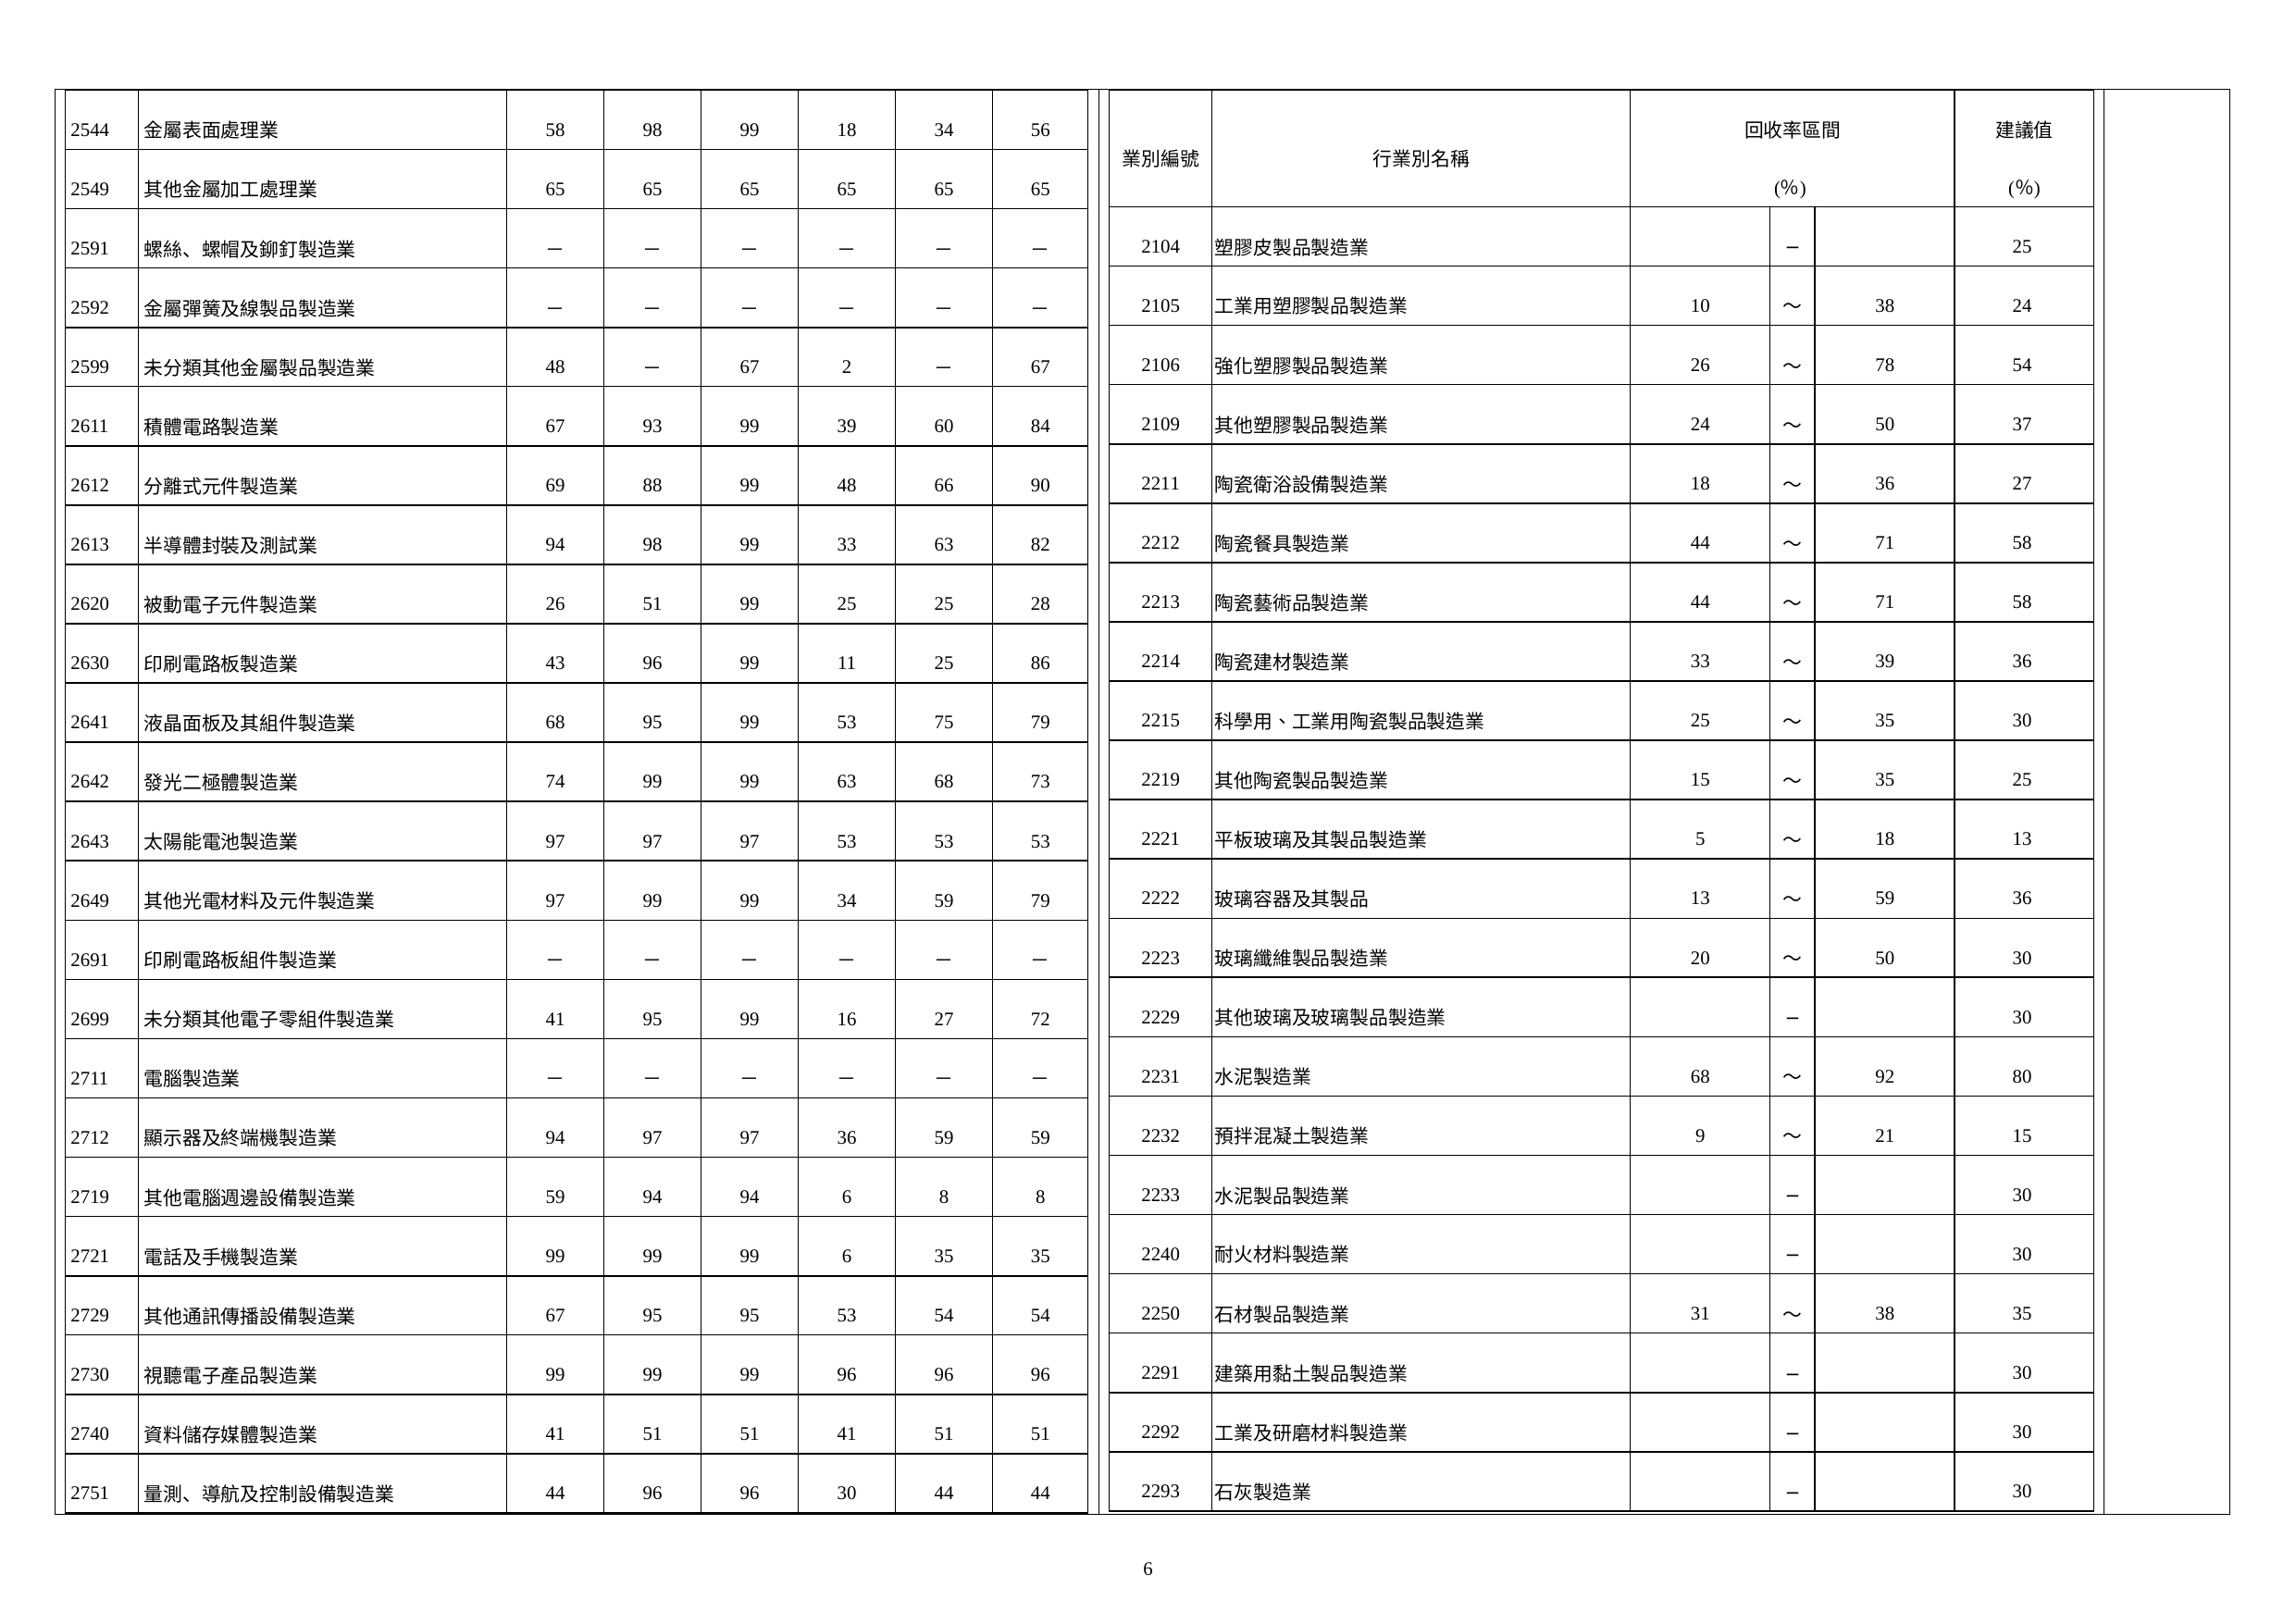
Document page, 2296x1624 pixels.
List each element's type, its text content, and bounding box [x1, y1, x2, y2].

table_cell 水泥製品製造業 [1212, 1156, 1630, 1214]
table_cell 59 [993, 1098, 1087, 1157]
table_cell 9 [1631, 1097, 1769, 1155]
table_cell 96 [896, 1335, 992, 1394]
table_cell 2250 [1110, 1274, 1211, 1333]
table_cell 21 [1816, 1097, 1954, 1155]
table_cell 25 [1955, 207, 2093, 266]
table_cell 56 [993, 91, 1087, 149]
table_cell ～ [1770, 385, 1814, 443]
table_cell 53 [993, 802, 1087, 860]
table_cell [1816, 1394, 1954, 1451]
table_cell 71 [1816, 504, 1954, 562]
table_cell 26 [507, 565, 603, 623]
table_cell 工業用塑膠製品製造業 [1212, 267, 1630, 325]
table_cell 18 [1816, 800, 1954, 858]
table_cell ～ [1770, 623, 1814, 680]
table_cell 82 [993, 506, 1087, 564]
table_cell 2109 [1110, 385, 1211, 443]
table_cell 2106 [1110, 326, 1211, 384]
table_cell 電話及手機製造業 [139, 1217, 506, 1275]
table_cell 50 [1816, 385, 1954, 443]
table_cell — [1770, 1215, 1814, 1273]
table_cell 41 [799, 1395, 895, 1453]
table_cell 2221 [1110, 800, 1211, 858]
table_cell 量測、導航及控制設備製造業 [139, 1455, 506, 1512]
table_cell 2105 [1110, 267, 1211, 325]
table_cell 陶瓷藝術品製造業 [1212, 564, 1630, 621]
table_cell 38 [1816, 267, 1954, 325]
table_cell 2721 [66, 1217, 138, 1275]
table_cell 液晶面板及其組件製造業 [139, 684, 506, 741]
table_cell 88 [604, 447, 701, 504]
table_cell 99 [701, 565, 798, 623]
table_cell 2699 [66, 980, 138, 1038]
table_cell 2642 [66, 743, 138, 800]
table_cell 附件一、製造業回收率 (一)四位碼行業別回收率承諾建議值 註：1.回收率計算包含冷卻水塔循環水量。 註：2.回收率區間為「—」代表該行業無資料，係採該行業二位碼回收率建議值二分之一。 [1099, 90, 2104, 1514]
table_cell 2549 [66, 150, 138, 208]
table_cell 2544 [66, 91, 138, 149]
table_cell 石材製品製造業 [1212, 1274, 1630, 1333]
table_cell 35 [1816, 741, 1954, 799]
table_cell 2641 [66, 684, 138, 741]
table_cell 35 [896, 1217, 992, 1275]
table_cell 68 [507, 684, 603, 741]
table_cell 65 [507, 150, 603, 208]
table_cell ～ [1770, 564, 1814, 621]
table_cell 59 [507, 1158, 603, 1216]
table_cell 99 [701, 684, 798, 741]
table_cell 27 [1955, 445, 2093, 502]
table_cell 97 [507, 802, 603, 860]
table_cell ～ [1770, 1097, 1814, 1155]
table_cell 金屬表面處理業 [139, 91, 506, 149]
table_cell 99 [701, 1335, 798, 1394]
table_cell 97 [701, 1098, 798, 1157]
table_cell 27 [896, 980, 992, 1038]
table_cell 31 [1631, 1274, 1769, 1333]
table_cell － [604, 209, 701, 267]
table_cell 59 [896, 1098, 992, 1157]
table_cell 2214 [1110, 623, 1211, 680]
table_cell － [507, 921, 603, 978]
table_cell 2729 [66, 1277, 138, 1334]
table_cell － [993, 209, 1087, 267]
table_cell ～ [1770, 860, 1814, 917]
table_cell － [993, 1039, 1087, 1097]
table_cell 95 [604, 1277, 701, 1334]
table_cell 39 [799, 387, 895, 445]
table_cell 強化塑膠製品製造業 [1212, 326, 1630, 384]
table_cell 99 [701, 980, 798, 1038]
table_cell 其他光電材料及元件製造業 [139, 862, 506, 919]
table_cell － [507, 1039, 603, 1097]
table_cell 99 [604, 1217, 701, 1275]
table_cell 30 [1955, 919, 2093, 976]
table_cell 科學用、工業用陶瓷製品製造業 [1212, 682, 1630, 739]
table_cell 2630 [66, 625, 138, 682]
table_cell 65 [896, 150, 992, 208]
table_cell － [799, 1039, 895, 1097]
table_cell 72 [993, 980, 1087, 1038]
table_cell 2229 [1110, 978, 1211, 1035]
table_cell 33 [799, 506, 895, 564]
table_cell 石灰製造業 [1212, 1453, 1630, 1510]
table_cell － [701, 1039, 798, 1097]
table_cell 90 [993, 447, 1087, 504]
table_cell 2231 [1110, 1037, 1211, 1095]
table_cell 印刷電路板製造業 [139, 625, 506, 682]
table_cell 26 [1631, 326, 1769, 384]
table_cell [56, 90, 65, 1514]
table_cell 13 [1631, 860, 1769, 917]
table_cell 96 [604, 625, 701, 682]
table_cell 30 [1955, 1215, 2093, 1273]
table_cell 其他電腦週邊設備製造業 [139, 1158, 506, 1216]
table_cell 2222 [1110, 860, 1211, 917]
table_cell 未分類其他電子零組件製造業 [139, 980, 506, 1038]
table_cell － [896, 209, 992, 267]
table_cell 25 [896, 625, 992, 682]
table_cell 2211 [1110, 445, 1211, 502]
table_cell 99 [507, 1217, 603, 1275]
table_cell 金屬彈簧及線製品製造業 [139, 268, 506, 327]
table_header 行業別名稱 [1212, 91, 1630, 206]
table_cell [1816, 1215, 1954, 1273]
table_cell 96 [604, 1455, 701, 1512]
table_cell 99 [701, 743, 798, 800]
table_cell 玻璃容器及其製品 [1212, 860, 1630, 917]
table_cell 86 [993, 625, 1087, 682]
table_cell — [1770, 1394, 1814, 1451]
table_cell 其他玻璃及玻璃製品製造業 [1212, 978, 1630, 1035]
table_cell 6 [799, 1217, 895, 1275]
table_cell 95 [604, 980, 701, 1038]
table_cell 96 [993, 1335, 1087, 1394]
table_cell 51 [896, 1395, 992, 1453]
table_cell 2232 [1110, 1097, 1211, 1155]
table_cell 11 [799, 625, 895, 682]
table_cell 工業及研磨材料製造業 [1212, 1394, 1630, 1451]
table_cell 建築用黏土製品製造業 [1212, 1333, 1630, 1392]
table_cell 太陽能電池製造業 [139, 802, 506, 860]
table_cell 耐火材料製造業 [1212, 1215, 1630, 1273]
table_cell 8 [896, 1158, 992, 1216]
table_cell － [701, 921, 798, 978]
table_cell 2599 [66, 329, 138, 386]
table_cell － [993, 268, 1087, 327]
table_cell 51 [993, 1395, 1087, 1453]
table_cell － [896, 1039, 992, 1097]
table_cell 2612 [66, 447, 138, 504]
table_cell 59 [1816, 860, 1954, 917]
table_cell 51 [604, 1395, 701, 1453]
table_cell 99 [701, 862, 798, 919]
table_cell 67 [993, 329, 1087, 386]
table_cell 99 [604, 862, 701, 919]
table_cell 36 [1955, 623, 2093, 680]
table_cell 63 [896, 506, 992, 564]
table_cell 30 [799, 1455, 895, 1512]
table_cell 2730 [66, 1335, 138, 1394]
table_cell 35 [1955, 1274, 2093, 1333]
table_cell ～ [1770, 267, 1814, 325]
table_cell ～ [1770, 504, 1814, 562]
table_cell 67 [507, 387, 603, 445]
table_cell 2751 [66, 1455, 138, 1512]
table_cell － [799, 268, 895, 327]
table_cell 2292 [1110, 1394, 1211, 1451]
table_cell 99 [604, 743, 701, 800]
table_cell 35 [993, 1217, 1087, 1275]
table_cell 10 [1631, 267, 1769, 325]
table_cell 73 [993, 743, 1087, 800]
table_cell 67 [507, 1277, 603, 1334]
table_cell 65 [799, 150, 895, 208]
table_cell 30 [1955, 682, 2093, 739]
table_cell 94 [701, 1158, 798, 1216]
table_cell 43 [507, 625, 603, 682]
table_cell 分離式元件製造業 [139, 447, 506, 504]
table_cell 54 [1955, 326, 2093, 384]
table_cell 53 [896, 802, 992, 860]
table_header 業別編號 [1110, 91, 1211, 206]
table_cell 99 [507, 1335, 603, 1394]
table_cell 51 [604, 565, 701, 623]
table_cell — [1770, 1156, 1814, 1214]
table_cell [2104, 90, 2229, 1514]
table_cell [1631, 978, 1769, 1035]
table_cell 塑膠皮製品製造業 [1212, 207, 1630, 266]
table_cell 2293 [1110, 1453, 1211, 1510]
table_cell 其他塑膠製品製造業 [1212, 385, 1630, 443]
table_cell 75 [896, 684, 992, 741]
table_cell － [604, 1039, 701, 1097]
table_cell 2613 [66, 506, 138, 564]
table_cell 95 [604, 684, 701, 741]
table_cell 79 [993, 684, 1087, 741]
table_cell 2711 [66, 1039, 138, 1097]
table_cell 15 [1631, 741, 1769, 799]
table_cell 44 [896, 1455, 992, 1512]
table_header 回收率區間 (％) [1631, 91, 1954, 206]
table_cell 20 [1631, 919, 1769, 976]
table_cell 92 [1816, 1037, 1954, 1095]
table_cell 95 [701, 1277, 798, 1334]
table_cell 67 [701, 329, 798, 386]
table_cell 54 [993, 1277, 1087, 1334]
table_cell 發光二極體製造業 [139, 743, 506, 800]
table_cell 水泥製造業 [1212, 1037, 1630, 1095]
table_cell 53 [799, 1277, 895, 1334]
table_cell 99 [604, 1335, 701, 1394]
table_cell 93 [604, 387, 701, 445]
table_cell [1631, 1215, 1769, 1273]
table_cell 37 [1955, 385, 2093, 443]
table_cell 30 [1955, 1156, 2093, 1214]
table_cell 電腦製造業 [139, 1039, 506, 1097]
table_cell － [799, 209, 895, 267]
table_cell 16 [799, 980, 895, 1038]
table_cell 2649 [66, 862, 138, 919]
table_cell 預拌混凝土製造業 [1212, 1097, 1630, 1155]
table_cell 99 [701, 1217, 798, 1275]
table_cell 97 [604, 1098, 701, 1157]
table_cell 96 [799, 1335, 895, 1394]
table_cell － [799, 921, 895, 978]
table_cell 58 [1955, 504, 2093, 562]
table_cell [1631, 207, 1769, 266]
table_cell 2643 [66, 802, 138, 860]
table_cell 2591 [66, 209, 138, 267]
table_cell － [701, 268, 798, 327]
table_cell 94 [604, 1158, 701, 1216]
table_cell 69 [507, 447, 603, 504]
table_cell 59 [896, 862, 992, 919]
table_cell － [896, 329, 992, 386]
table_cell 58 [1955, 564, 2093, 621]
table_cell 60 [896, 387, 992, 445]
table_cell ～ [1770, 326, 1814, 384]
table_cell [1816, 1453, 1954, 1510]
table_cell 2712 [66, 1098, 138, 1157]
table_cell 80 [1955, 1037, 2093, 1095]
table_cell — [1770, 207, 1814, 266]
table_cell － [507, 268, 603, 327]
table_cell 陶瓷餐具製造業 [1212, 504, 1630, 562]
table_cell － [993, 921, 1087, 978]
table_cell 2215 [1110, 682, 1211, 739]
table_cell 8 [993, 1158, 1087, 1216]
table_cell 68 [896, 743, 992, 800]
table_cell 13 [1955, 800, 2093, 858]
table_cell 99 [701, 506, 798, 564]
table_cell 44 [507, 1455, 603, 1512]
table_cell 15 [1955, 1097, 2093, 1155]
table_cell 其他金屬加工處理業 [139, 150, 506, 208]
table_cell [1816, 1156, 1954, 1214]
table_cell ～ [1770, 1274, 1814, 1333]
table_cell 79 [993, 862, 1087, 919]
table_cell 2740 [66, 1395, 138, 1453]
table_cell 68 [1631, 1037, 1769, 1095]
table_cell 2620 [66, 565, 138, 623]
table_cell 2592 [66, 268, 138, 327]
table_cell 顯示器及終端機製造業 [139, 1098, 506, 1157]
table_cell 2219 [1110, 741, 1211, 799]
table_header 建議值 (％) [1955, 91, 2093, 206]
table_cell [1631, 1333, 1769, 1392]
table_cell 螺絲、螺帽及鉚釘製造業 [139, 209, 506, 267]
table_cell 99 [701, 625, 798, 682]
table_cell [1631, 1394, 1769, 1451]
table_cell 99 [701, 91, 798, 149]
table_cell 84 [993, 387, 1087, 445]
table_cell 25 [1955, 741, 2093, 799]
table_cell 2691 [66, 921, 138, 978]
table_cell 63 [799, 743, 895, 800]
table_cell 39 [1816, 623, 1954, 680]
table_cell 41 [507, 1395, 603, 1453]
table_cell 78 [1816, 326, 1954, 384]
table_cell 印刷電路板組件製造業 [139, 921, 506, 978]
table_cell 48 [799, 447, 895, 504]
table_cell 2 [799, 329, 895, 386]
table_cell 28 [993, 565, 1087, 623]
table_cell － [507, 209, 603, 267]
table_cell 2223 [1110, 919, 1211, 976]
table_cell 被動電子元件製造業 [139, 565, 506, 623]
table_cell — [1770, 1453, 1814, 1510]
table_cell ～ [1770, 1037, 1814, 1095]
table_cell 5 [1631, 800, 1769, 858]
table_cell 其他陶瓷製品製造業 [1212, 741, 1630, 799]
table_cell [1816, 978, 1954, 1035]
table_cell － [604, 268, 701, 327]
table_cell 2719 [66, 1158, 138, 1216]
table_cell [1088, 90, 1098, 1514]
table_cell 96 [701, 1455, 798, 1512]
table_cell 71 [1816, 564, 1954, 621]
table_cell 66 [896, 447, 992, 504]
table_cell 積體電路製造業 [139, 387, 506, 445]
table_cell 25 [1631, 682, 1769, 739]
table_cell 35 [1816, 682, 1954, 739]
table_cell 33 [1631, 623, 1769, 680]
table_cell 未分類其他金屬製品製造業 [139, 329, 506, 386]
table_cell [1631, 1453, 1769, 1510]
table_cell 97 [701, 802, 798, 860]
table_cell 24 [1631, 385, 1769, 443]
table_cell 24 [1955, 267, 2093, 325]
table_cell 65 [701, 150, 798, 208]
table_cell — [1770, 1333, 1814, 1392]
table_cell 其他通訊傳播設備製造業 [139, 1277, 506, 1334]
table_cell 18 [799, 91, 895, 149]
table_cell 99 [701, 447, 798, 504]
table_cell 34 [799, 862, 895, 919]
table_cell ～ [1770, 800, 1814, 858]
table_cell － [896, 268, 992, 327]
table_cell 2240 [1110, 1215, 1211, 1273]
table_cell 65 [604, 150, 701, 208]
table_cell 94 [507, 1098, 603, 1157]
table_cell 53 [799, 684, 895, 741]
table_cell 半導體封裝及測試業 [139, 506, 506, 564]
table_cell 74 [507, 743, 603, 800]
table_cell 97 [507, 862, 603, 919]
table_cell 陶瓷衛浴設備製造業 [1212, 445, 1630, 502]
table_cell 97 [604, 802, 701, 860]
table_cell [1631, 1156, 1769, 1214]
table_cell 2213 [1110, 564, 1211, 621]
table_cell [1816, 1333, 1954, 1392]
table_cell 30 [1955, 1333, 2093, 1392]
table_cell 資料儲存媒體製造業 [139, 1395, 506, 1453]
table_cell ～ [1770, 682, 1814, 739]
table_cell 48 [507, 329, 603, 386]
table_cell 98 [604, 506, 701, 564]
table_cell 44 [1631, 504, 1769, 562]
table_cell － [604, 329, 701, 386]
table_cell ～ [1770, 445, 1814, 502]
table_cell 50 [1816, 919, 1954, 976]
table_cell 41 [507, 980, 603, 1038]
table_cell [1816, 207, 1954, 266]
table_cell 30 [1955, 1453, 2093, 1510]
table_cell 36 [1816, 445, 1954, 502]
table_cell 30 [1955, 1394, 2093, 1451]
table_cell 44 [993, 1455, 1087, 1512]
table_cell 65 [993, 150, 1087, 208]
table_cell － [604, 921, 701, 978]
table_cell 視聽電子產品製造業 [139, 1335, 506, 1394]
table_cell 44 [1631, 564, 1769, 621]
table_cell 36 [1955, 860, 2093, 917]
table_cell 18 [1631, 445, 1769, 502]
table_cell — [1770, 978, 1814, 1035]
table_cell 99 [701, 387, 798, 445]
table_cell 25 [896, 565, 992, 623]
table_cell 58 [507, 91, 603, 149]
table_cell 2104 [1110, 207, 1211, 266]
table_cell 36 [799, 1098, 895, 1157]
table_cell 34 [896, 91, 992, 149]
table_cell 30 [1955, 978, 2093, 1035]
table_cell 2212 [1110, 504, 1211, 562]
table_cell 平板玻璃及其製品製造業 [1212, 800, 1630, 858]
table_cell 2611 [66, 387, 138, 445]
table_cell 53 [799, 802, 895, 860]
table_cell 6 [799, 1158, 895, 1216]
table_cell 2291 [1110, 1333, 1211, 1392]
table_cell 51 [701, 1395, 798, 1453]
table_cell － [896, 921, 992, 978]
table_cell 陶瓷建材製造業 [1212, 623, 1630, 680]
table_cell 94 [507, 506, 603, 564]
table_cell ～ [1770, 919, 1814, 976]
table_cell 38 [1816, 1274, 1954, 1333]
table_cell ～ [1770, 741, 1814, 799]
table_cell 54 [896, 1277, 992, 1334]
table_cell 玻璃纖維製品製造業 [1212, 919, 1630, 976]
table_cell 98 [604, 91, 701, 149]
table_cell 2233 [1110, 1156, 1211, 1214]
table_cell － [701, 209, 798, 267]
table_cell 25 [799, 565, 895, 623]
